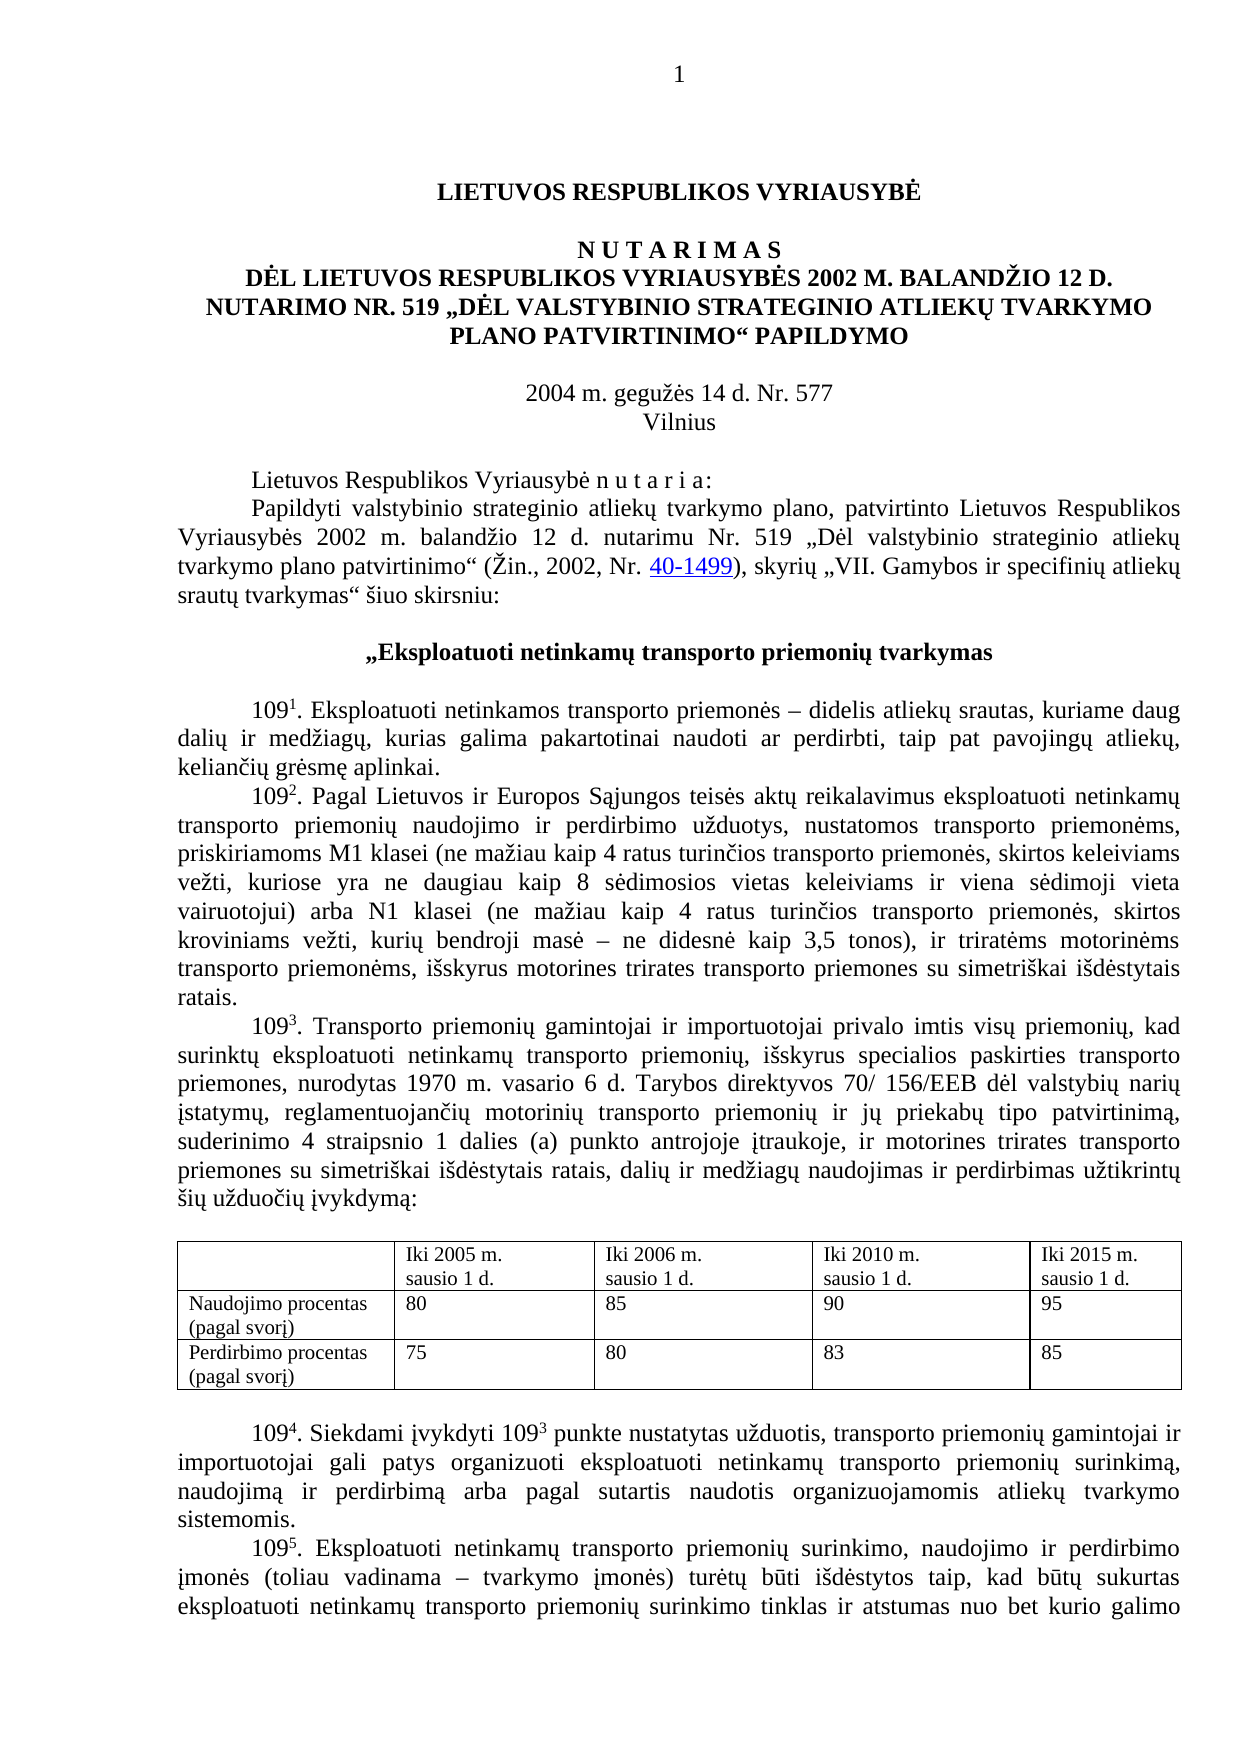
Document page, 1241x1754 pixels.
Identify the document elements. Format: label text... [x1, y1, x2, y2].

text DĖL LIETUVOS RESPUBLIKOS VYRIAUSYBĖS 2002 M. BALANDŽIO 12 D. NUTARIMO NR. 519 „DĖL VALSTYBINIO STRATEGINIO ATLIEKŲ TVARKYMO PLANO PATVIRTINIMO“ PAPILDYMO [177, 263, 1181, 350]
text 1094. Siekdami įvykdyti 1093 punkte nustatytas užduotis, transporto priemonių gamintojai ir importuotojai gali patys organizuoti eksploatuoti netinkamų transporto priemonių surinkimą, naudojimą ir perdirbimą arba pagal sutartis naudotis organizuojamomis atliekų tvarkymo sistemomis. [177, 1418, 1181, 1533]
table_cell Naudojimo procentas (pagal svorį) [178, 1291, 394, 1339]
table_header Iki 2005 m. sausio 1 d. [395, 1242, 594, 1290]
table_cell Perdirbimo procentas (pagal svorį) [178, 1340, 394, 1388]
text 2004 m. gegužės 14 d. Nr. 577 [177, 378, 1181, 407]
text 1092. Pagal Lietuvos ir Europos Sąjungos teisės aktų reikalavimus eksploatuoti netinkamų transporto priemonių naudojimo ir perdirbimo užduotys, nustatomos transporto priemonėms, priskiriamoms M1 klasei (ne mažiau kaip 4 ratus turinčios transporto priemonės, skirtos keleiviams vežti, kuriose yra ne daugiau kaip 8 sėdimosios vietas keleiviams ir viena sėdimoji vieta vairuotojui) arba N1 klasei (ne mažiau kaip 4 ratus turinčios transporto priemonės, skirtos kroviniams vežti, kurių bendroji masė – ne didesnė kaip 3,5 tonos), ir triratėms motorinėms transporto priemonėms, išskyrus motorines trirates transporto priemones su simetriškai išdėstytais ratais. [177, 781, 1181, 1011]
text Vilnius [177, 407, 1181, 436]
text Lietuvos Respublikos Vyriausybė nutaria: [177, 465, 1181, 493]
table_cell 90 [813, 1291, 1029, 1339]
table_cell 83 [813, 1340, 1029, 1388]
table_header Iki 2006 m. sausio 1 d. [595, 1242, 812, 1290]
text 1095. Eksploatuoti netinkamų transporto priemonių surinkimo, naudojimo ir perdirbimo įmonės (toliau vadinama – tvarkymo įmonės) turėtų būti išdėstytos taip, kad būtų sukurtas eksploatuoti netinkamų transporto priemonių surinkimo tinklas ir atstumas nuo bet kurio galimo [177, 1533, 1181, 1619]
table_cell 80 [395, 1291, 594, 1339]
table_cell 80 [595, 1340, 812, 1388]
table_header Iki 2010 m. sausio 1 d. [813, 1242, 1029, 1290]
text LIETUVOS RESPUBLIKOS VYRIAUSYBĖ [177, 177, 1181, 206]
text 1091. Eksploatuoti netinkamos transporto priemonės – didelis atliekų srautas, kuriame daug dalių ir medžiagų, kurias galima pakartotinai naudoti ar perdirbti, taip pat pavojingų atliekų, keliančių grėsmę aplinkai. [177, 695, 1181, 781]
text Papildyti valstybinio strateginio atliekų tvarkymo plano, patvirtinto Lietuvos Respublikos Vyriausybės 2002 m. balandžio 12 d. nutarimu Nr. 519 „Dėl valstybinio strateginio atliekų tvarkymo plano patvirtinimo“ (Žin., 2002, Nr. 40-1499), skyrių „VII. Gamybos ir specifinių atliekų srautų tvarkymas“ šiuo skirsniu: [177, 493, 1181, 608]
table_header [178, 1242, 394, 1290]
table_cell 95 [1031, 1291, 1181, 1339]
table_header Iki 2015 m. sausio 1 d. [1031, 1242, 1181, 1290]
text 1093. Transporto priemonių gamintojai ir importuotojai privalo imtis visų priemonių, kad surinktų eksploatuoti netinkamų transporto priemonių, išskyrus specialios paskirties transporto priemones, nurodytas 1970 m. vasario 6 d. Tarybos direktyvos 70/ 156/EEB dėl valstybių narių įstatymų, reglamentuojančių motorinių transporto priemonių ir jų priekabų tipo patvirtinimą, suderinimo 4 straipsnio 1 dalies (a) punkto antrojoje įtraukoje, ir motorines trirates transporto priemones su simetriškai išdėstytais ratais, dalių ir medžiagų naudojimas ir perdirbimas užtikrintų šių užduočių įvykdymą: [177, 1011, 1181, 1212]
table_cell 75 [395, 1340, 594, 1388]
table_cell 85 [1031, 1340, 1181, 1388]
text N U T A R I M A S [177, 235, 1181, 263]
table_cell 85 [595, 1291, 812, 1339]
text „Eksploatuoti netinkamų transporto priemonių tvarkymas [177, 637, 1181, 666]
